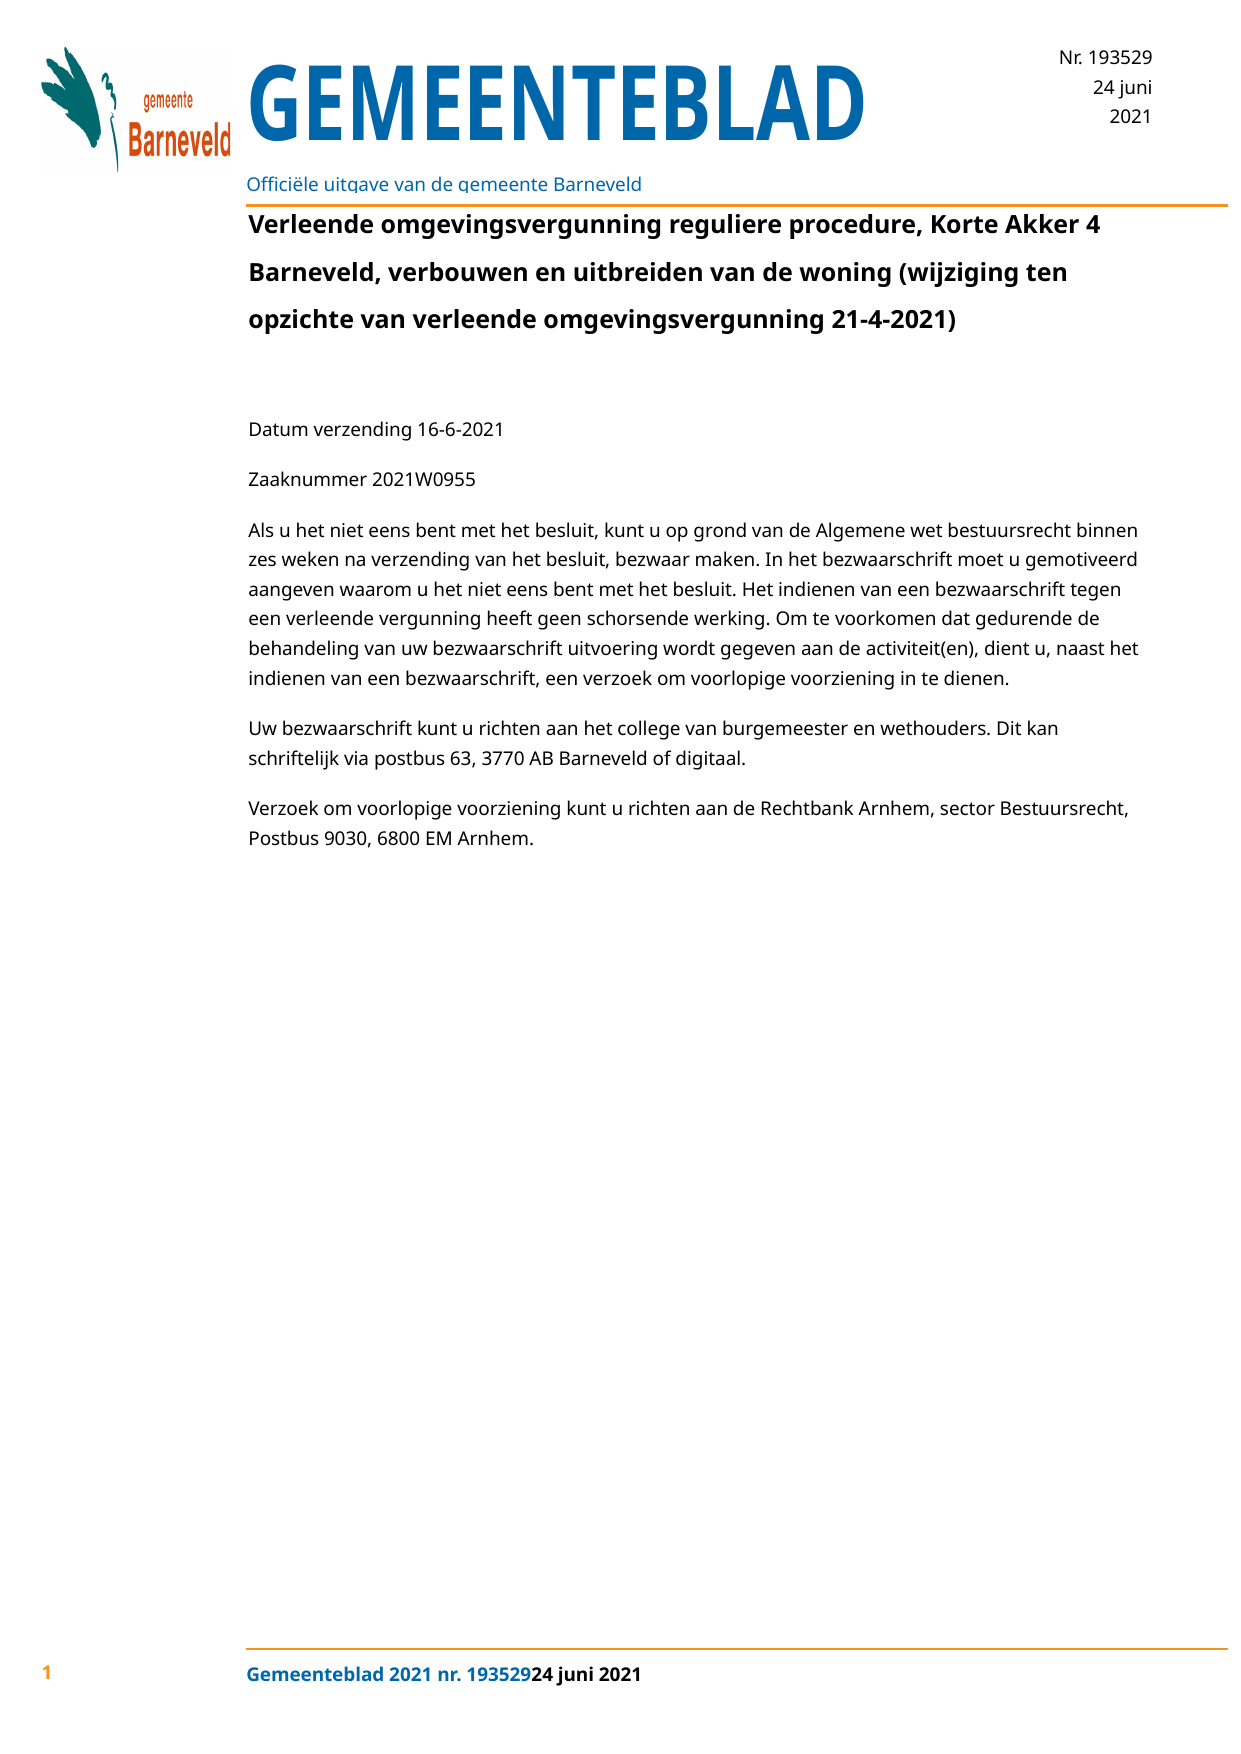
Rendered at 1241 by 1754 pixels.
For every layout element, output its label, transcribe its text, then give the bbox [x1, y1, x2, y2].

text Verzoek om voorlopige voorziening kunt u richten aan de Rechtbank Arnhem, sector Bestuursrecht, Postbus 9030, 6800 EM Arnhem. [248, 795, 1152, 850]
text Zaaknummer 2021W0955 [248, 466, 1152, 492]
picture [41, 47, 231, 172]
text Uw bezwaarschrift kunt u richten aan het college van burgemeester en wethouders. Dit kan schriftelijk via postbus 63, 3770 AB Barneveld of digitaal. [248, 715, 1152, 770]
text Verleende omgevingsvergunning reguliere procedure, Korte Akker 4 Barneveld, verbouwen en uitbreiden van de woning (wijziging ten opzichte van verleende omgevingsvergunning 21-4-2021) [248, 207, 1152, 336]
text Datum verzending 16-6-2021 [248, 416, 1152, 442]
text Als u het niet eens bent met het besluit, kunt u op grond van de Algemene wet bestuursrecht binnen zes weken na verzending van het besluit, bezwaar maken. In het bezwaarschrift moet u gemotiveerd aangeven waarom u het niet eens bent met het besluit. Het indienen van een bezwaarschrift tegen een verleende vergunning heeft geen schorsende werking. Om te voorkomen dat gedurende de behandeling van uw bezwaarschrift uitvoering wordt gegeven aan de activiteit(en), dient u, naast het indienen van een bezwaarschrift, een verzoek om voorlopige voorziening in te dienen. [248, 517, 1152, 690]
